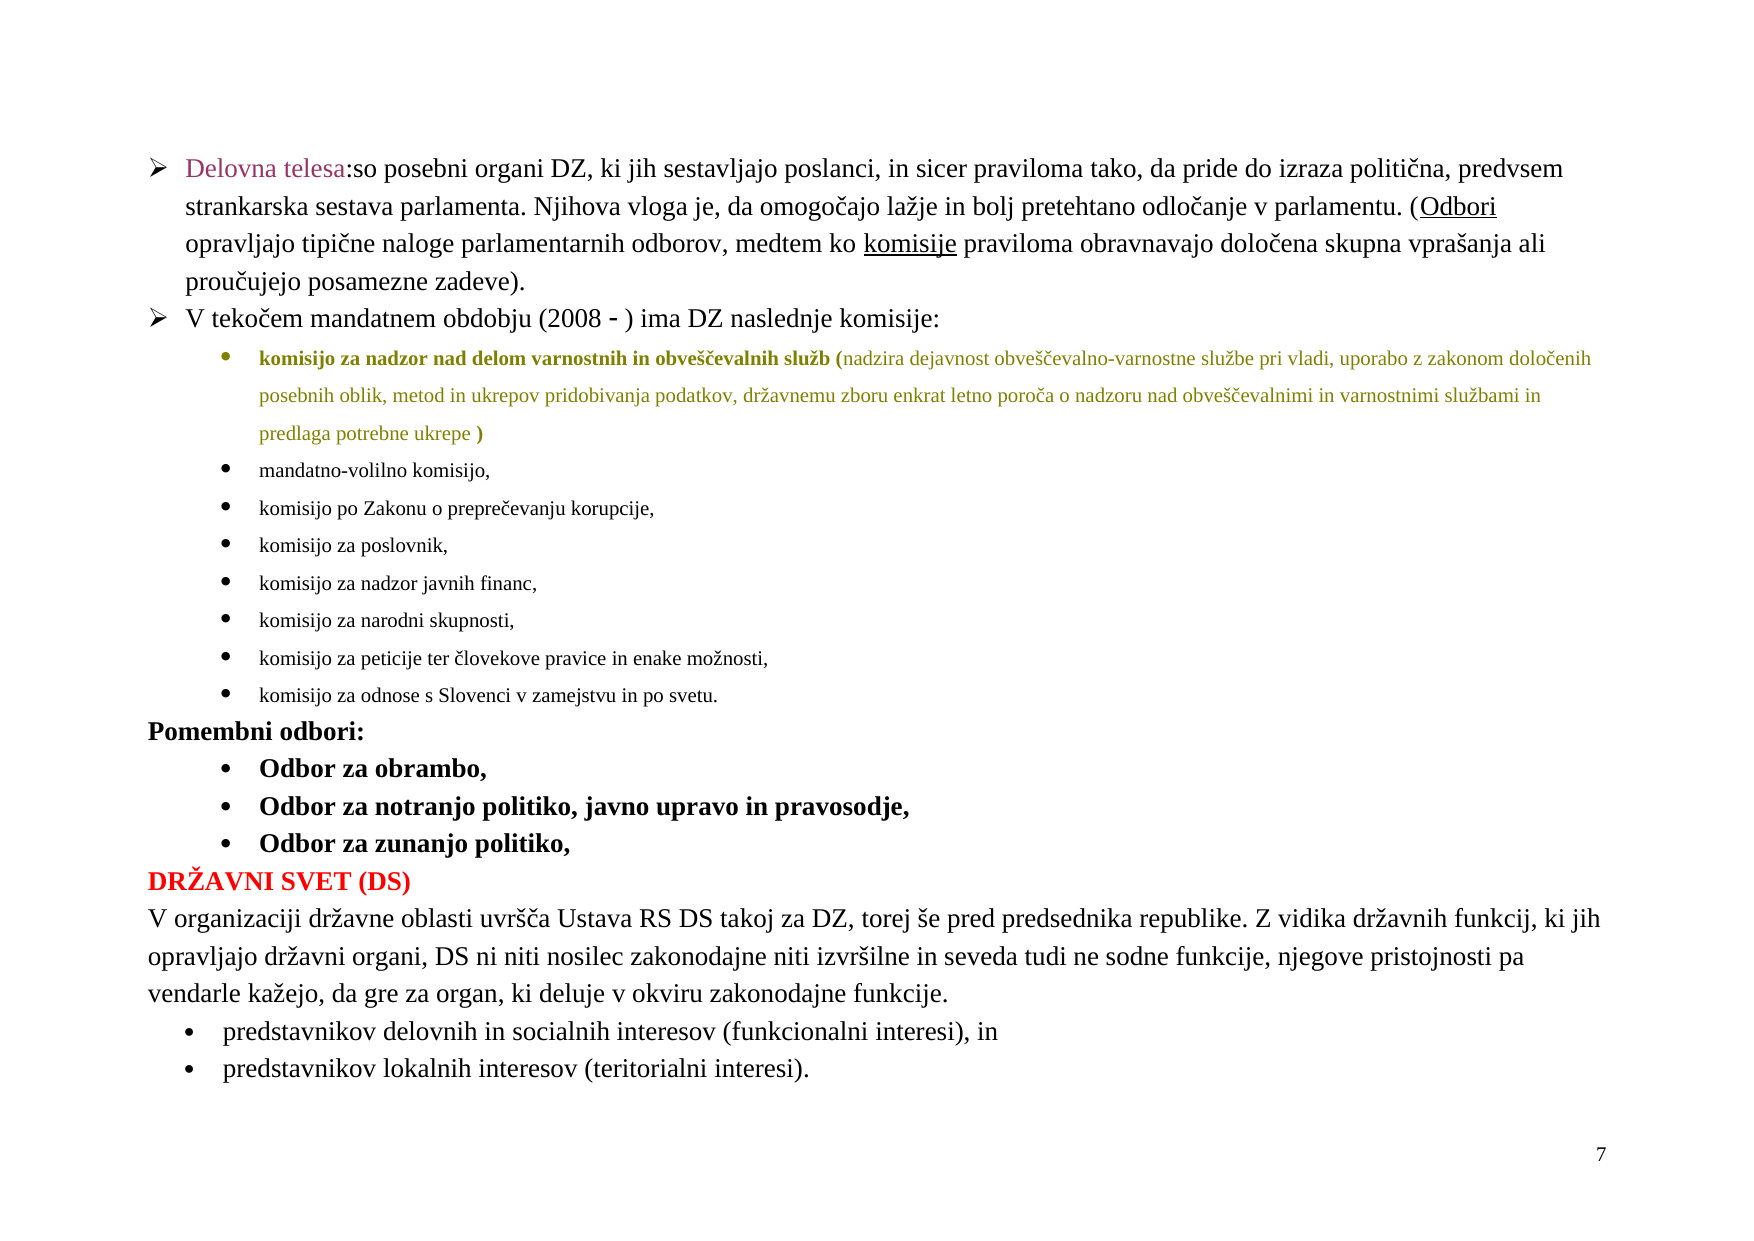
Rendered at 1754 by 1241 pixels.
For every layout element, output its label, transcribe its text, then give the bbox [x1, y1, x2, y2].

list komisijo za peticije ter človekove pravice in enake možnosti, [221, 635, 1606, 673]
text Pomembni odbori: [148, 710, 1606, 748]
list Odbor za zunanjo politiko, [221, 823, 1606, 860]
list komisijo za poslovnik, [221, 523, 1606, 560]
text Državni SVET (DS) [148, 860, 1606, 898]
list Odbor za notranjo politiko, javno upravo in pravosodje, [221, 785, 1606, 823]
list Delovna telesa:so posebni organi DZ, ki jih sestavljajo poslanci, in sicer praviloma tako, da pride do izraza politična, predvsem strankarska sestava parlamenta. Njihova vloga je, da omogočajo lažje in bolj pretehtano odločanje v parlamentu. (Odbori opravljajo tipične naloge parlamentarnih odborov, medtem ko komisije praviloma obravnavajo določena skupna vprašanja ali proučujejo posamezne zadeve). [148, 148, 1606, 298]
text V organizaciji državne oblasti uvršča Ustava RS DS takoj za DZ, torej še pred predsednika republike. Z vidika državnih funkcij, ki jih opravljajo državni organi, DS ni niti nosilec zakonodajne niti izvršilne in seveda tudi ne sodne funkcije, njegove pristojnosti pa vendarle kažejo, da gre za organ, ki deluje v okviru zakonodajne funkcije. [148, 898, 1606, 1010]
list komisijo po Zakonu o preprečevanju korupcije, [221, 485, 1606, 523]
list predstavnikov delovnih in socialnih interesov (funkcionalni interesi), in [185, 1010, 1606, 1048]
list predstavnikov lokalnih interesov (teritorialni interesi). [185, 1048, 1606, 1085]
list komisijo za nadzor nad delom varnostnih in obveščevalnih služb (nadzira dejavnost obveščevalno-varnostne službe pri vladi, uporabo z zakonom določenih posebnih oblik, metod in ukrepov pridobivanja podatkov, državnemu zboru enkrat letno poroča o nadzoru nad obveščevalnimi in varnostnimi službami in predlaga potrebne ukrepe ) [221, 335, 1606, 448]
list komisijo za odnose s Slovenci v zamejstvu in po svetu. [221, 673, 1606, 710]
list V tekočem mandatnem obdobju (2008  ) ima DZ naslednje komisije: [148, 298, 1606, 335]
list komisijo za narodni skupnosti, [221, 598, 1606, 635]
list Odbor za obrambo, [221, 748, 1606, 785]
list komisijo za nadzor javnih financ, [221, 560, 1606, 598]
list mandatno-volilno komisijo, [221, 448, 1606, 485]
